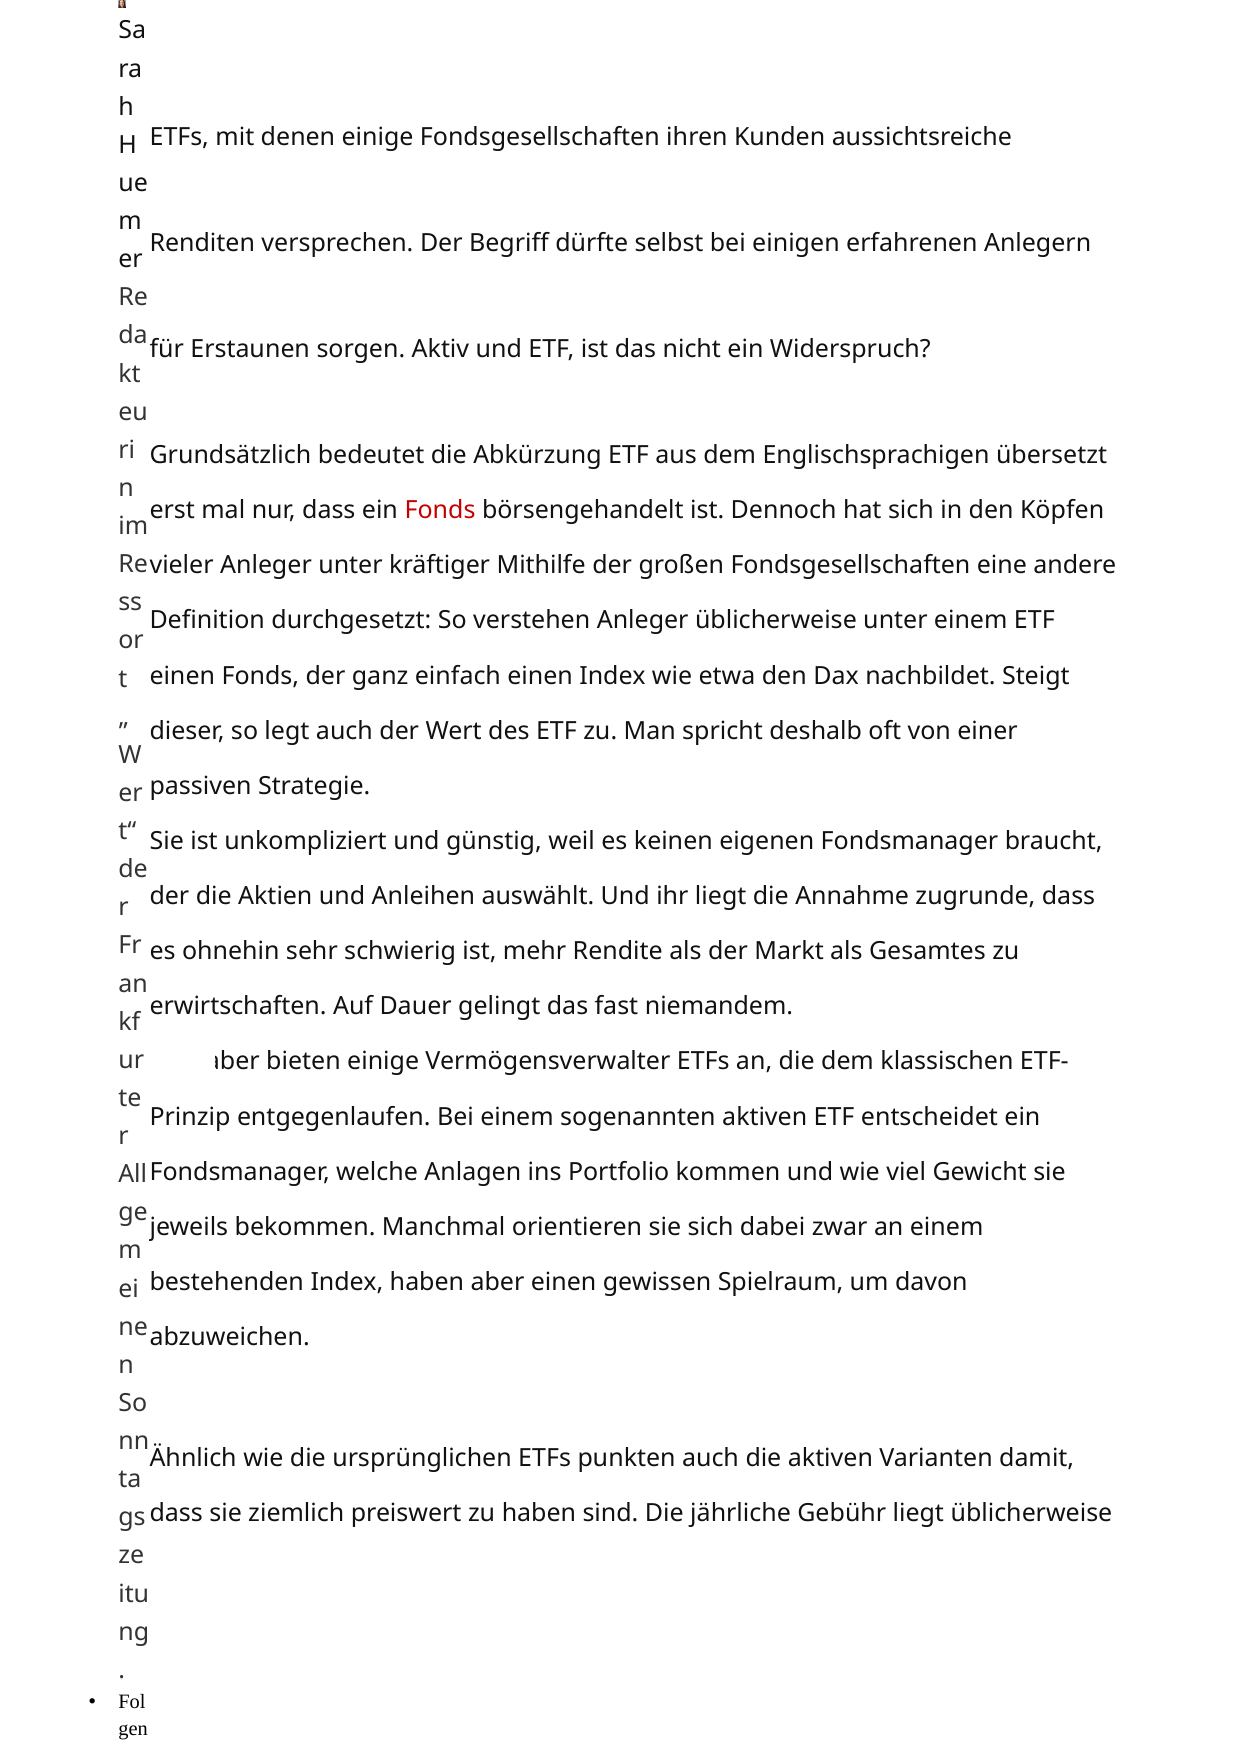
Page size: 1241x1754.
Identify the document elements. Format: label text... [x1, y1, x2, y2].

text Redakteurin im Ressort „Wert“ der Frankfurter Allgemeinen Sonntagszeitung. [118, 279, 149, 1686]
text Sie ist unkompliziert und günstig, weil es keinen eigenen Fondsmanager braucht, der die Aktien und Anleihen auswählt. Und ihr liegt die Annahme zugrunde, dass es ohnehin sehr schwierig ist, mehr Rendite als der Markt als Gesamtes zu erwirtschaften. Auf Dauer gelingt das fast niemandem. [149, 823, 1122, 1022]
picture [118, 0, 126, 8]
text Grundsätzlich bedeutet die Abkürzung ETF aus dem Englischsprachigen übersetzt erst mal nur, dass ein Fonds börsengehandelt ist. Dennoch hat sich in den Köpfen vieler Anleger unter kräftiger Mithilfe der großen Fondsgesellschaften eine andere Definition durchgesetzt: So verstehen Anleger üblicherweise unter einem ETF einen Fonds, der ganz einfach einen Index wie etwa den Dax nachbildet. Steigt dieser, so legt auch der Wert des ETF zu. Man spricht deshalb oft von einer passiven Strategie. [149, 437, 1122, 802]
list Folgen [118, 1689, 149, 1740]
text Ähnlich wie die ursprünglichen ETFs punkten auch die aktiven Varianten damit, dass sie ziemlich preiswert zu haben sind. Die jährliche Gebühr liegt üblicherweise [149, 1440, 1122, 1529]
text ETFs, mit denen einige Fondsgesellschaften ihren Kunden aussichtsreiche Renditen versprechen. Der Begriff dürfte selbst bei einigen erfahrenen Anlegern für Erstaunen sorgen. Aktiv und ETF, ist das nicht ein Widerspruch? [149, 118, 1122, 365]
text Nun aber bieten einige Vermögensverwalter ETFs an, die dem klassischen ETF-Prinzip entgegenlaufen. Bei einem sogenannten aktiven ETF entscheidet ein Fondsmanager, welche Anlagen ins Portfolio kommen und wie viel Gewicht sie jeweils bekommen. Manchmal orientieren sie sich dabei zwar an einem bestehenden Index, haben aber einen gewissen Spielraum, um davon abzuweichen. [149, 1043, 1122, 1353]
text Sarah Huemer [118, 12, 149, 275]
